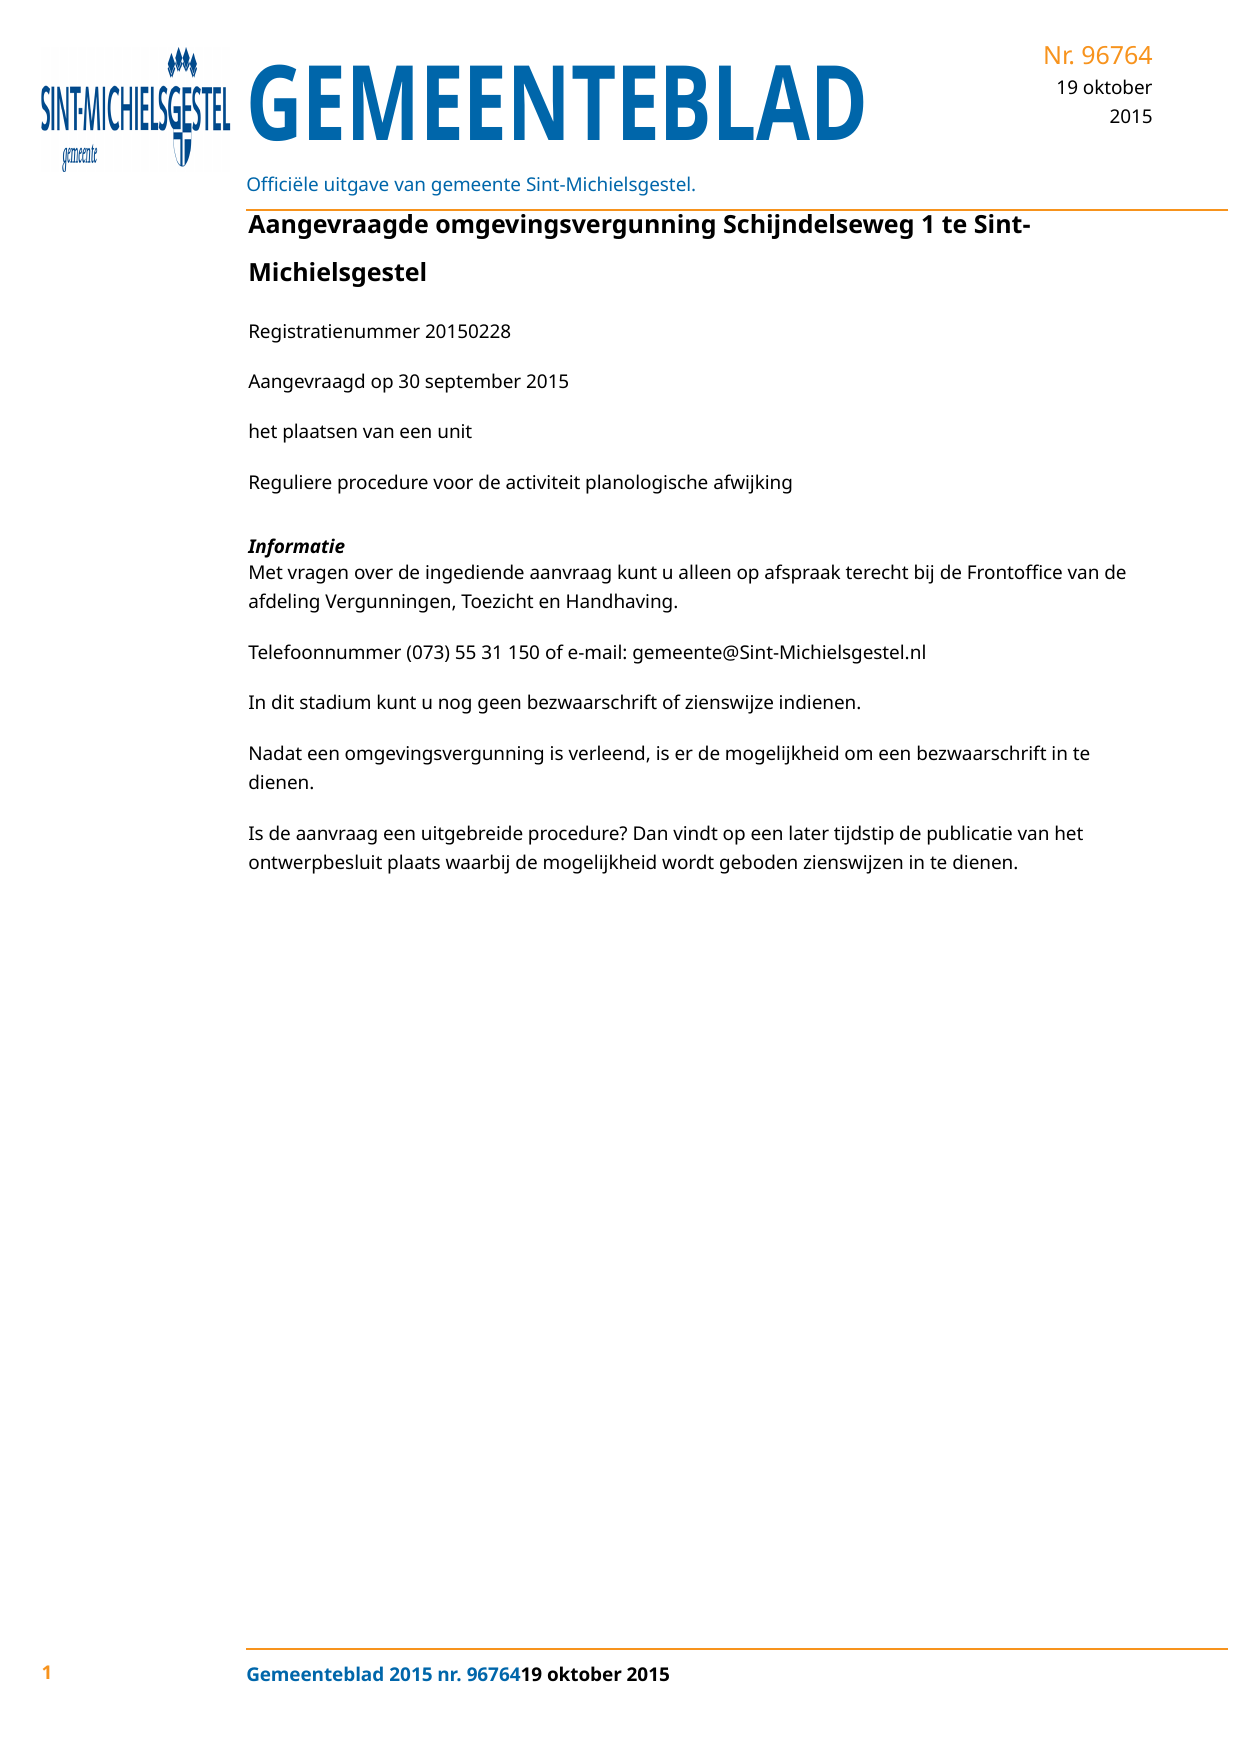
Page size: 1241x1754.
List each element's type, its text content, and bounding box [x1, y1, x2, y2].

text het plaatsen van een unit [248, 419, 1152, 444]
text Aangevraagd op 30 september 2015 [248, 368, 1152, 394]
text Met vragen over de ingediende aanvraag kunt u alleen op afspraak terecht bij de Frontoffice van de afdeling Vergunningen, Toezicht en Handhaving. [248, 559, 1152, 614]
text Is de aanvraag een uitgebreide procedure? Dan vindt op een later tijdstip de publicatie van het ontwerpbesluit plaats waarbij de mogelijkheid wordt geboden zienswijzen in te dienen. [248, 820, 1152, 875]
text Registratienummer 20150228 [248, 318, 1152, 344]
text Reguliere procedure voor de activiteit planologische afwijking [248, 469, 1152, 495]
text In dit stadium kunt u nog geen bezwaarschrift of zienswijze indienen. [248, 689, 1152, 715]
text Nadat een omgevingsvergunning is verleend, is er de mogelijkheid om een bezwaarschrift in te dienen. [248, 740, 1152, 795]
text Informatie [248, 533, 1152, 559]
text Aangevraagde omgevingsvergunning Schijndelseweg 1 te Sint-Michielsgestel [248, 211, 1152, 288]
picture [41, 47, 231, 172]
text Telefoonnummer (073) 55 31 150 of e-mail: gemeente@Sint-Michielsgestel.nl [248, 639, 1152, 664]
